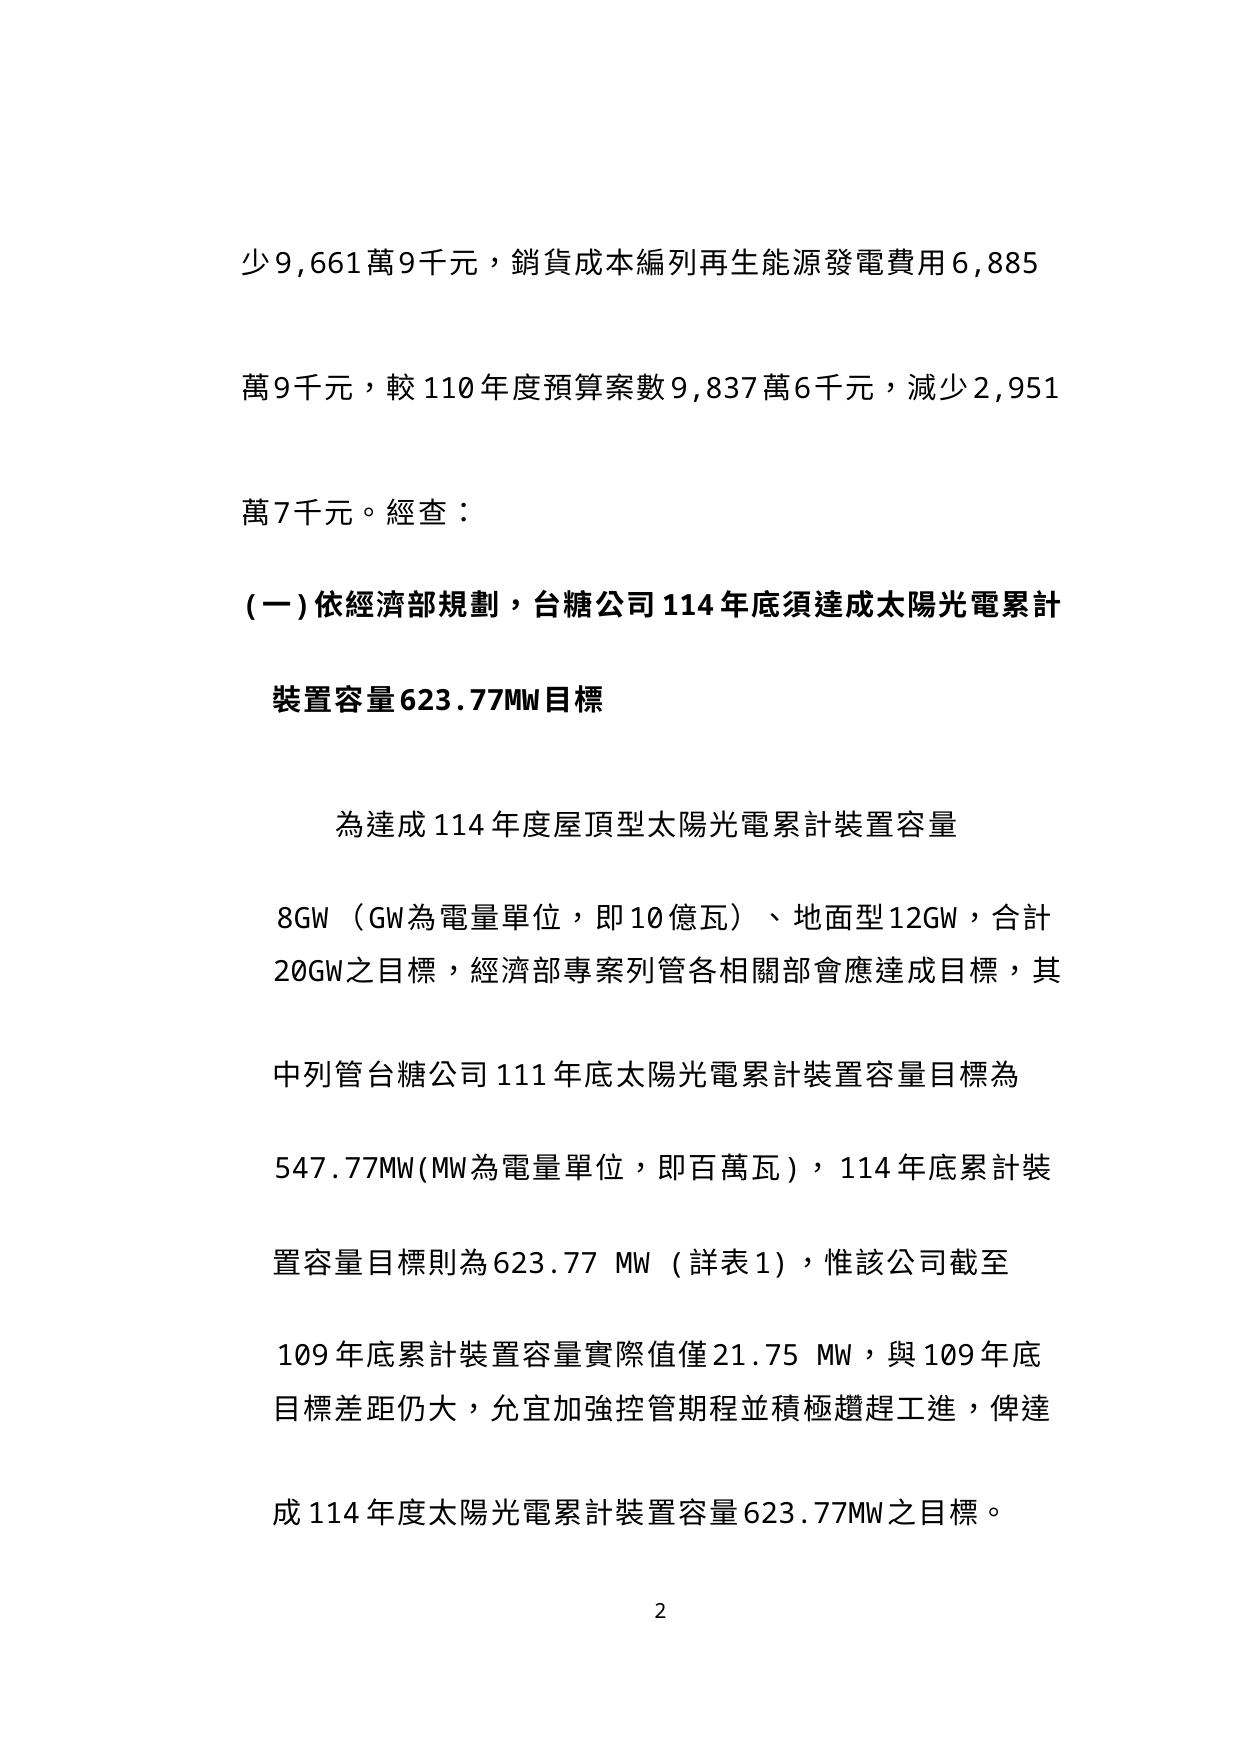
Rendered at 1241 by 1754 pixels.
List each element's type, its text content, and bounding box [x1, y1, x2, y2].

text 少9,661萬9千元，銷貨成本編列再生能源發電費用6,885萬9千元，較110年度預算案數9,837萬6千元，減少2,951萬7千元。經查： [236, 177, 1063, 552]
text (一)依經濟部規劃，台糖公司114年底須達成太陽光電累計裝置容量623.77MW目標 [236, 552, 1063, 740]
text 為達成114年度屋頂型太陽光電累計裝置容量8GW（GW為電量單位，即10億瓦）、地面型12GW，合計20GW之目標，經濟部專案列管各相關部會應達成目標，其中列管台糖公司111年底太陽光電累計裝置容量目標為547.77MW(MW為電量單位，即百萬瓦)，114年底累計裝置容量目標則為623.77 MW (詳表1)，惟該公司截至109年底累計裝置容量實際值僅21.75 MW，與109年底目標差距仍大，允宜加強控管期程並積極趲趕工進，俾達成114年度太陽光電累計裝置容量623.77MW之目標。 [266, 740, 1063, 1552]
